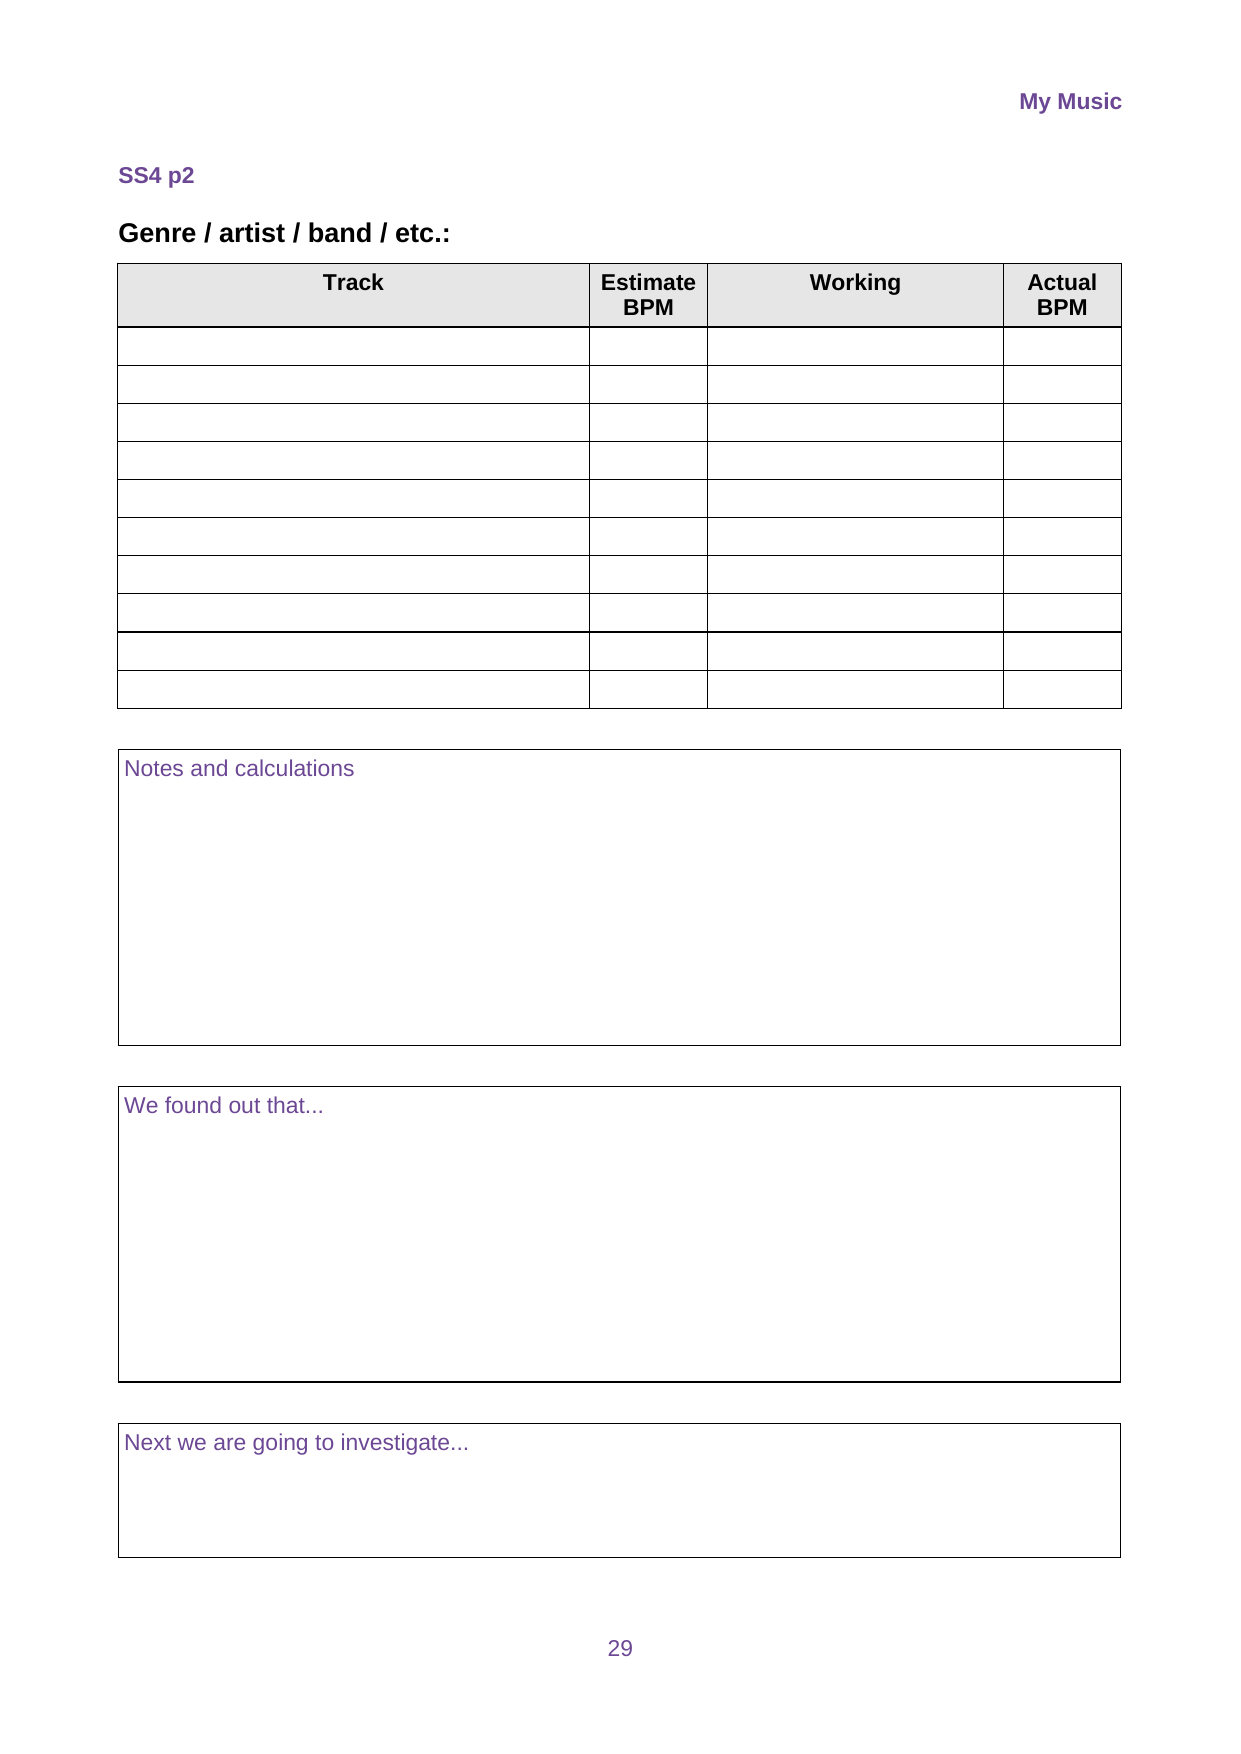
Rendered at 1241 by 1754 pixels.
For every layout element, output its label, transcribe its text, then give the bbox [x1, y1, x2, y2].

table_cell [708, 556, 1003, 593]
table_cell [590, 366, 707, 403]
table_cell [1004, 671, 1121, 708]
table_cell [590, 404, 707, 441]
table_header Actual BPM [1004, 264, 1121, 326]
table_cell [118, 518, 589, 555]
table_header Estimate BPM [590, 264, 707, 326]
table_header Track [118, 264, 589, 326]
table_cell [590, 480, 707, 517]
table_cell [118, 328, 589, 364]
subtitle SS4 p2 [118, 162, 1122, 188]
table_cell [1004, 328, 1121, 364]
table_header Working [708, 264, 1003, 326]
table_cell [590, 442, 707, 479]
table_cell [118, 556, 589, 593]
table_cell [1004, 556, 1121, 593]
table_cell [708, 404, 1003, 441]
table_cell [118, 442, 589, 479]
table_cell [118, 594, 589, 631]
subtitle Genre / artist / band / etc.: [118, 217, 1122, 248]
table_cell [708, 633, 1003, 669]
table_cell [1004, 518, 1121, 555]
table_cell [118, 404, 589, 441]
table_cell [590, 671, 707, 708]
table_cell [590, 633, 707, 669]
table_cell [118, 480, 589, 517]
table_cell [590, 556, 707, 593]
table_cell [708, 594, 1003, 631]
table_cell [1004, 404, 1121, 441]
table_cell [1004, 442, 1121, 479]
table_cell [590, 594, 707, 631]
table_cell [708, 366, 1003, 403]
table_cell [708, 671, 1003, 708]
table_header Next we are going to investigate... [119, 1424, 1120, 1557]
table_cell [1004, 633, 1121, 669]
table_header We found out that... [119, 1087, 1120, 1381]
table_cell [708, 328, 1003, 364]
table_cell [118, 671, 589, 708]
table_cell [1004, 480, 1121, 517]
table_cell [590, 328, 707, 364]
table_cell [708, 480, 1003, 517]
table_cell [708, 442, 1003, 479]
table_cell [1004, 594, 1121, 631]
table_cell [118, 366, 589, 403]
table_header Notes and calculations [119, 750, 1120, 1044]
table_cell [708, 518, 1003, 555]
table_cell [118, 633, 589, 669]
table_cell [1004, 366, 1121, 403]
table_cell [590, 518, 707, 555]
